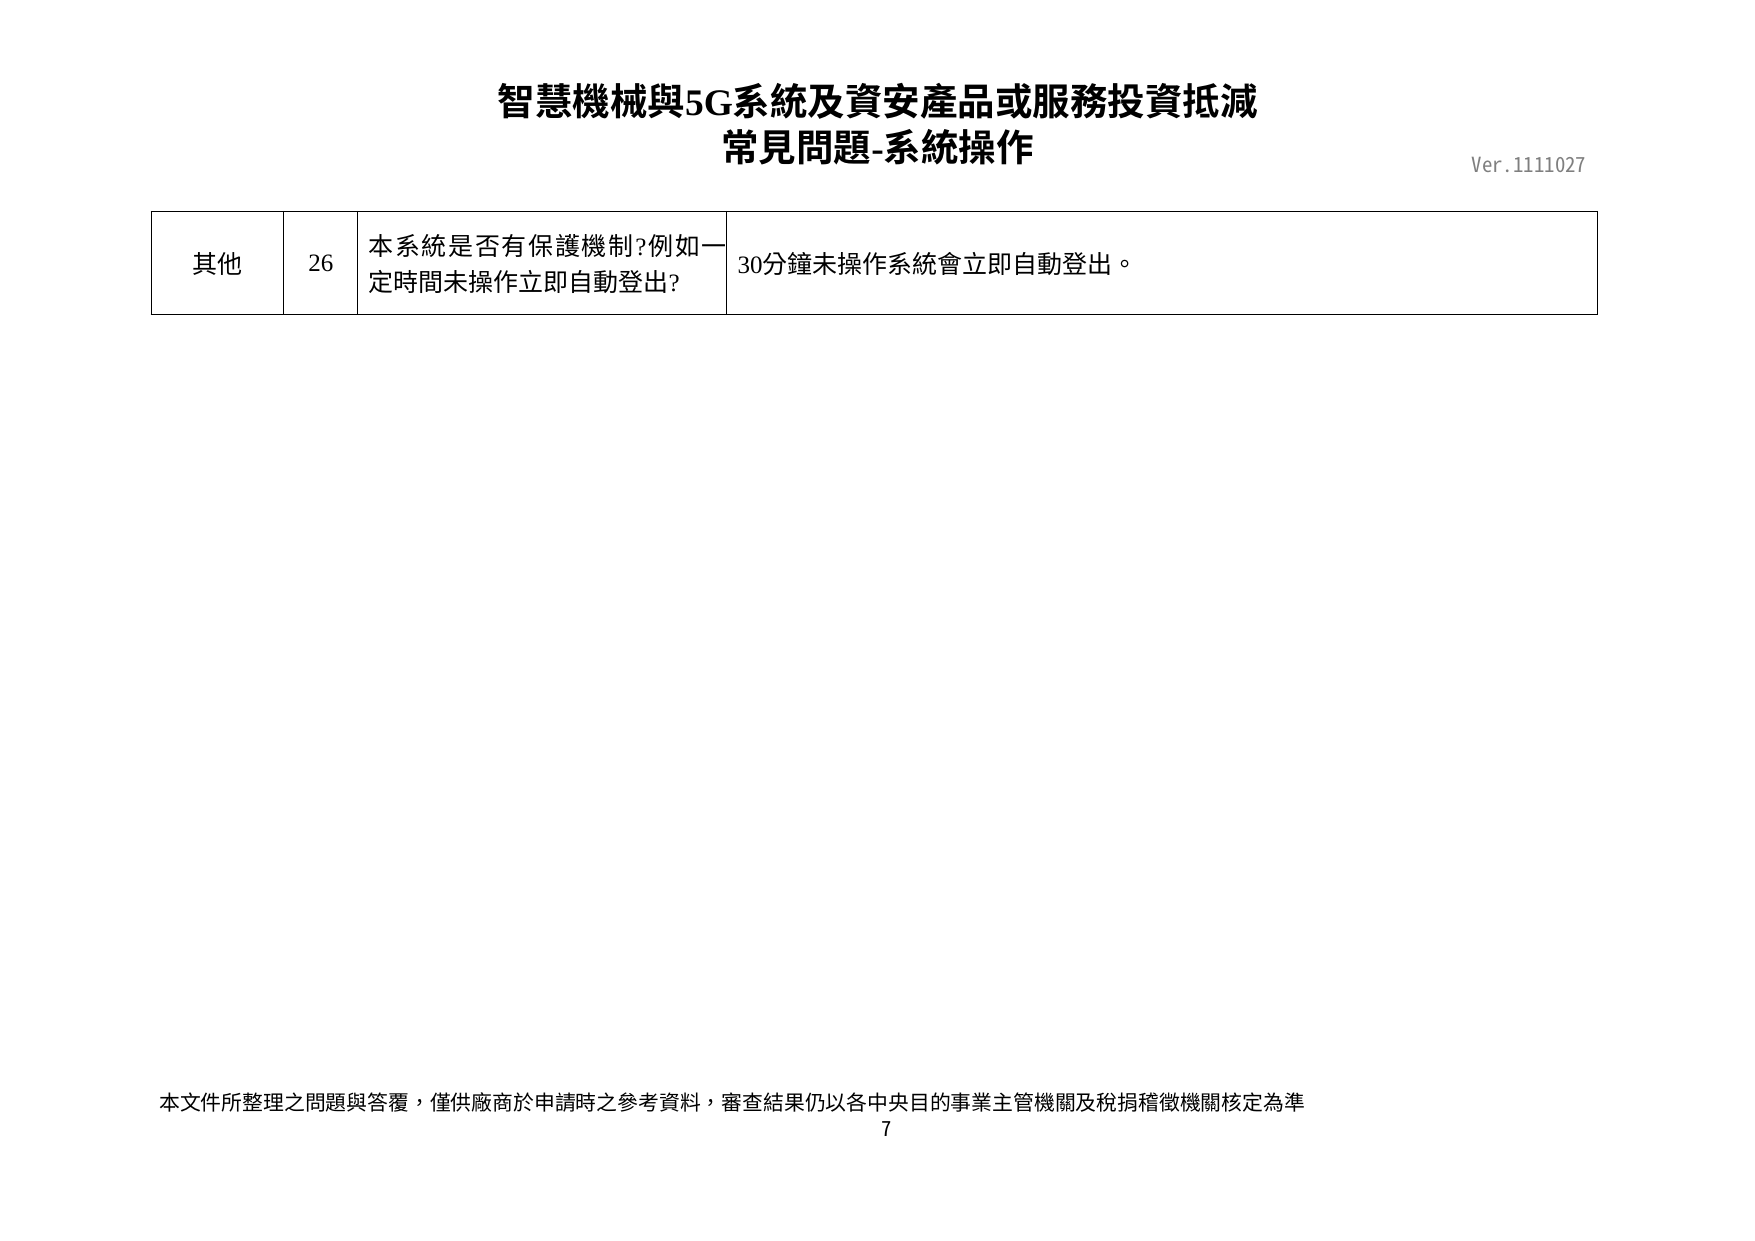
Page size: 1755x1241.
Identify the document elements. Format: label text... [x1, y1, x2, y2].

table_cell 26 [284, 212, 357, 314]
table_cell 30分鐘未操作系統會立即自動登出。 [727, 212, 1597, 314]
table_cell 本系統是否有保護機制?例如一定時間未操作立即自動登出? [358, 212, 726, 314]
table_cell 其他 [152, 212, 283, 314]
